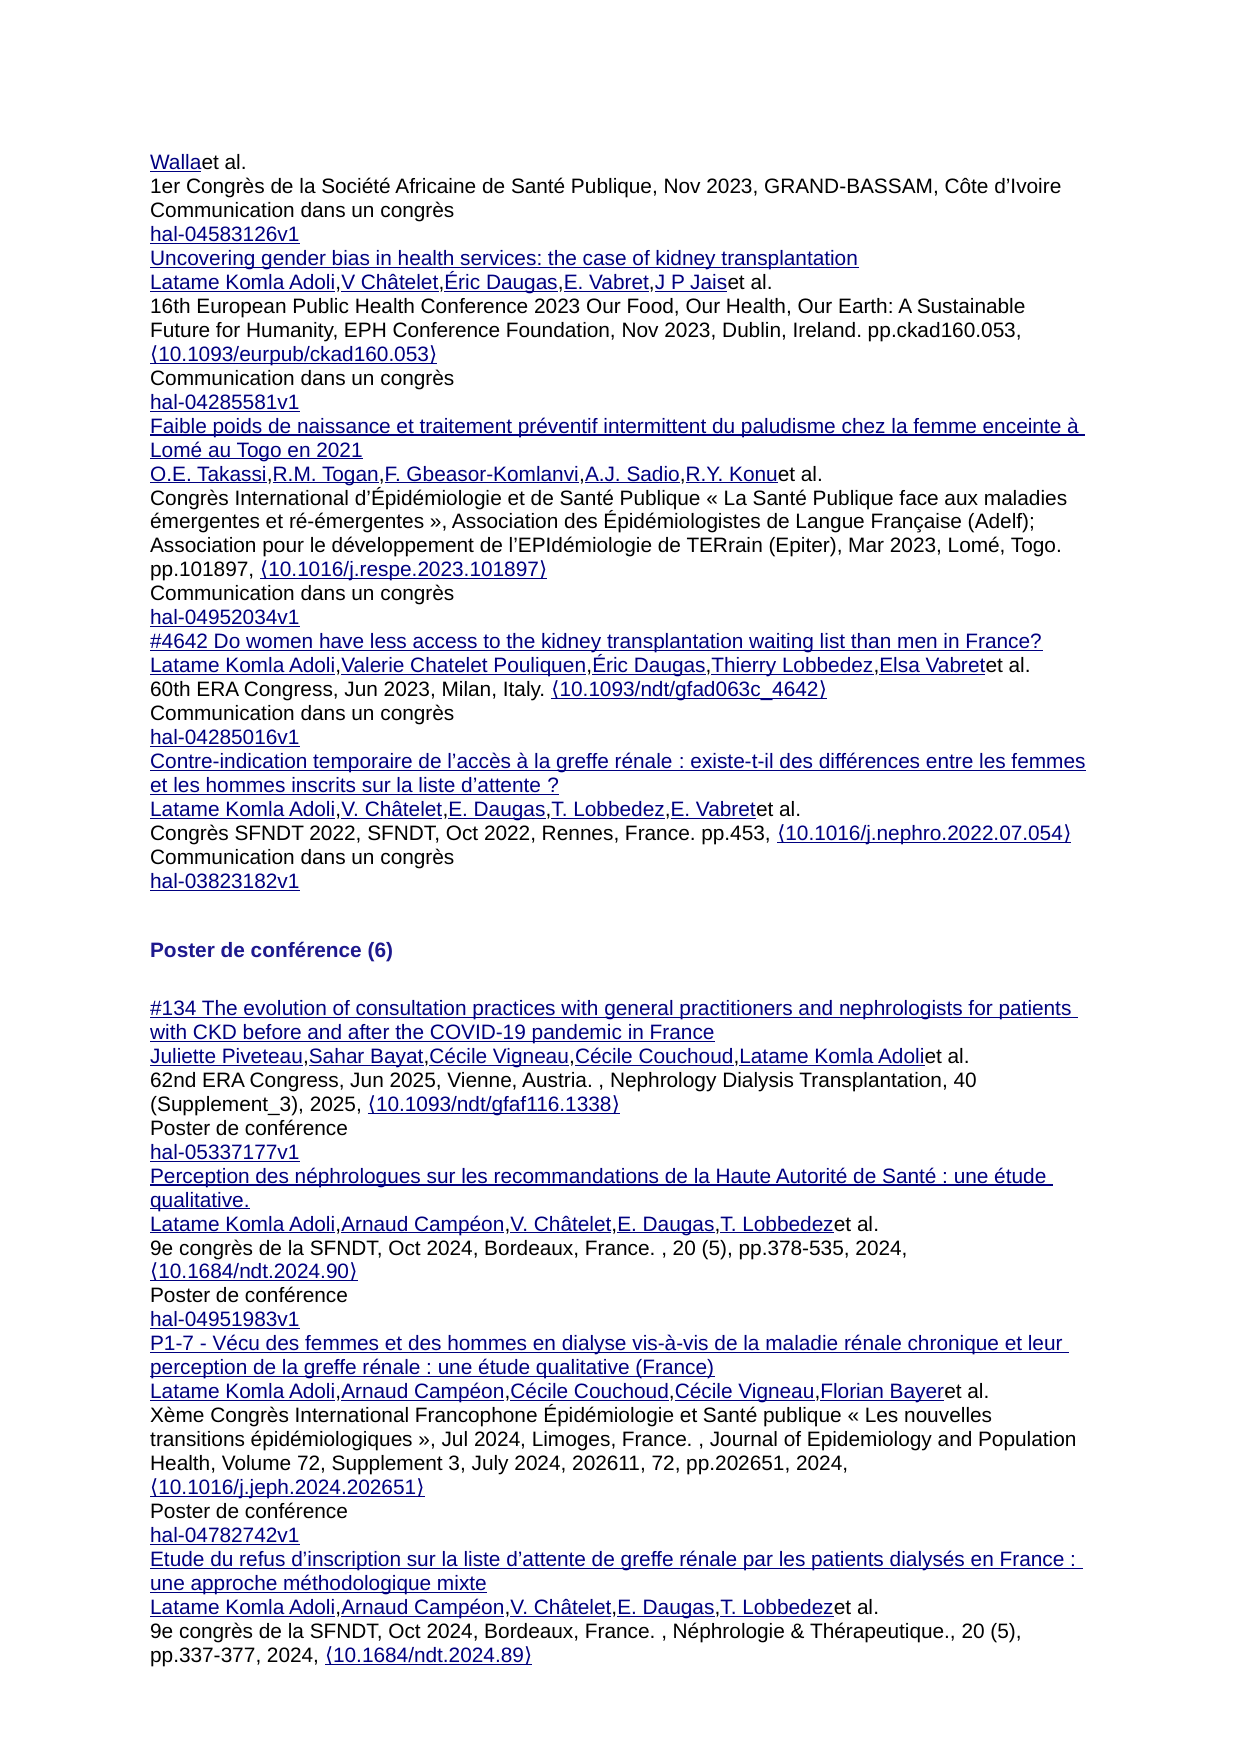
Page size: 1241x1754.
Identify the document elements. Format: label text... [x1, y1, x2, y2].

table_cell Etude du refus d’inscription sur la liste d’attente de greffe rénale par les patients dialysés en France : une approche méthodologique mixte Latame Komla Adoli,Arnaud Campéon,V. Châtelet,E. Daugas,T. Lobbedezet al. 9e congrès de la SFNDT, Oct 2024, Bordeaux, France. , Néphrologie & Thérapeutique., 20 (5), pp.337-377, 2024, ⟨10.1684/ndt.2024.89⟩ [150, 1547, 1090, 1667]
table_cell P1-7 - Vécu des femmes et des hommes en dialyse vis-à-vis de la maladie rénale chronique et leur perception de la greffe rénale : une étude qualitative (France) Latame Komla Adoli,Arnaud Campéon,Cécile Couchoud,Cécile Vigneau,Florian Bayeret al. Xème Congrès International Francophone Épidémiologie et Santé publique « Les nouvelles transitions épidémiologiques », Jul 2024, Limoges, France. , Journal of Epidemiology and Population Health, Volume 72, Supplement 3, July 2024, 202611, 72, pp.202651, 2024, ⟨10.1016/j.jeph.2024.202651⟩ Poster de conférence hal-04782742v1 [150, 1331, 1090, 1547]
subtitle Poster de conférence (6) [150, 937, 1090, 961]
table_cell Contre-indication temporaire de l’accès à la greffe rénale : existe-t-il des différences entre les femmes et les hommes inscrits sur la liste d’attente ? Latame Komla Adoli,V. Châtelet,E. Daugas,T. Lobbedez,E. Vabretet al. Congrès SFNDT 2022, SFNDT, Oct 2022, Rennes, France. pp.453, ⟨10.1016/j.nephro.2022.07.054⟩ Communication dans un congrès hal-03823182v1 [150, 749, 1090, 893]
table_cell Uncovering gender bias in health services: the case of kidney transplantation Latame Komla Adoli,V Châtelet,Éric Daugas,E. Vabret,J P Jaiset al. 16th European Public Health Conference 2023 Our Food, Our Health, Our Earth: A Sustainable Future for Humanity, EPH Conference Foundation, Nov 2023, Dublin, Ireland. pp.ckad160.053, ⟨10.1093/eurpub/ckad160.053⟩ Communication dans un congrès hal-04285581v1 [150, 246, 1090, 413]
table_cell Wallaet al. 1er Congrès de la Société Africaine de Santé Publique, Nov 2023, GRAND-BASSAM, Côte d’Ivoire Communication dans un congrès hal-04583126v1 [150, 150, 1090, 246]
table_cell Perception des néphrologues sur les recommandations de la Haute Autorité de Santé : une étude qualitative. Latame Komla Adoli,Arnaud Campéon,V. Châtelet,E. Daugas,T. Lobbedezet al. 9e congrès de la SFNDT, Oct 2024, Bordeaux, France. , 20 (5), pp.378-535, 2024, ⟨10.1684/ndt.2024.90⟩ Poster de conférence hal-04951983v1 [150, 1164, 1090, 1331]
table_header #134 The evolution of consultation practices with general practitioners and nephrologists for patients with CKD before and after the COVID-19 pandemic in France Juliette Piveteau,Sahar Bayat,Cécile Vigneau,Cécile Couchoud,Latame Komla Adoliet al. 62nd ERA Congress, Jun 2025, Vienne, Austria. , Nephrology Dialysis Transplantation, 40 (Supplement_3), 2025, ⟨10.1093/ndt/gfaf116.1338⟩ Poster de conférence hal-05337177v1 [150, 996, 1090, 1163]
table_cell #4642 Do women have less access to the kidney transplantation waiting list than men in France? Latame Komla Adoli,Valerie Chatelet Pouliquen,Éric Daugas,Thierry Lobbedez,Elsa Vabretet al. 60th ERA Congress, Jun 2023, Milan, Italy. ⟨10.1093/ndt/gfad063c_4642⟩ Communication dans un congrès hal-04285016v1 [150, 629, 1090, 749]
table_cell Faible poids de naissance et traitement préventif intermittent du paludisme chez la femme enceinte à Lomé au Togo en 2021 O.E. Takassi,R.M. Togan,F. Gbeasor-Komlanvi,A.J. Sadio,R.Y. Konuet al. Congrès International d’Épidémiologie et de Santé Publique « La Santé Publique face aux maladies émergentes et ré-émergentes », Association des Épidémiologistes de Langue Française (Adelf); Association pour le développement de l’EPIdémiologie de TERrain (Epiter), Mar 2023, Lomé, Togo. pp.101897, ⟨10.1016/j.respe.2023.101897⟩ Communication dans un congrès hal-04952034v1 [150, 414, 1090, 629]
